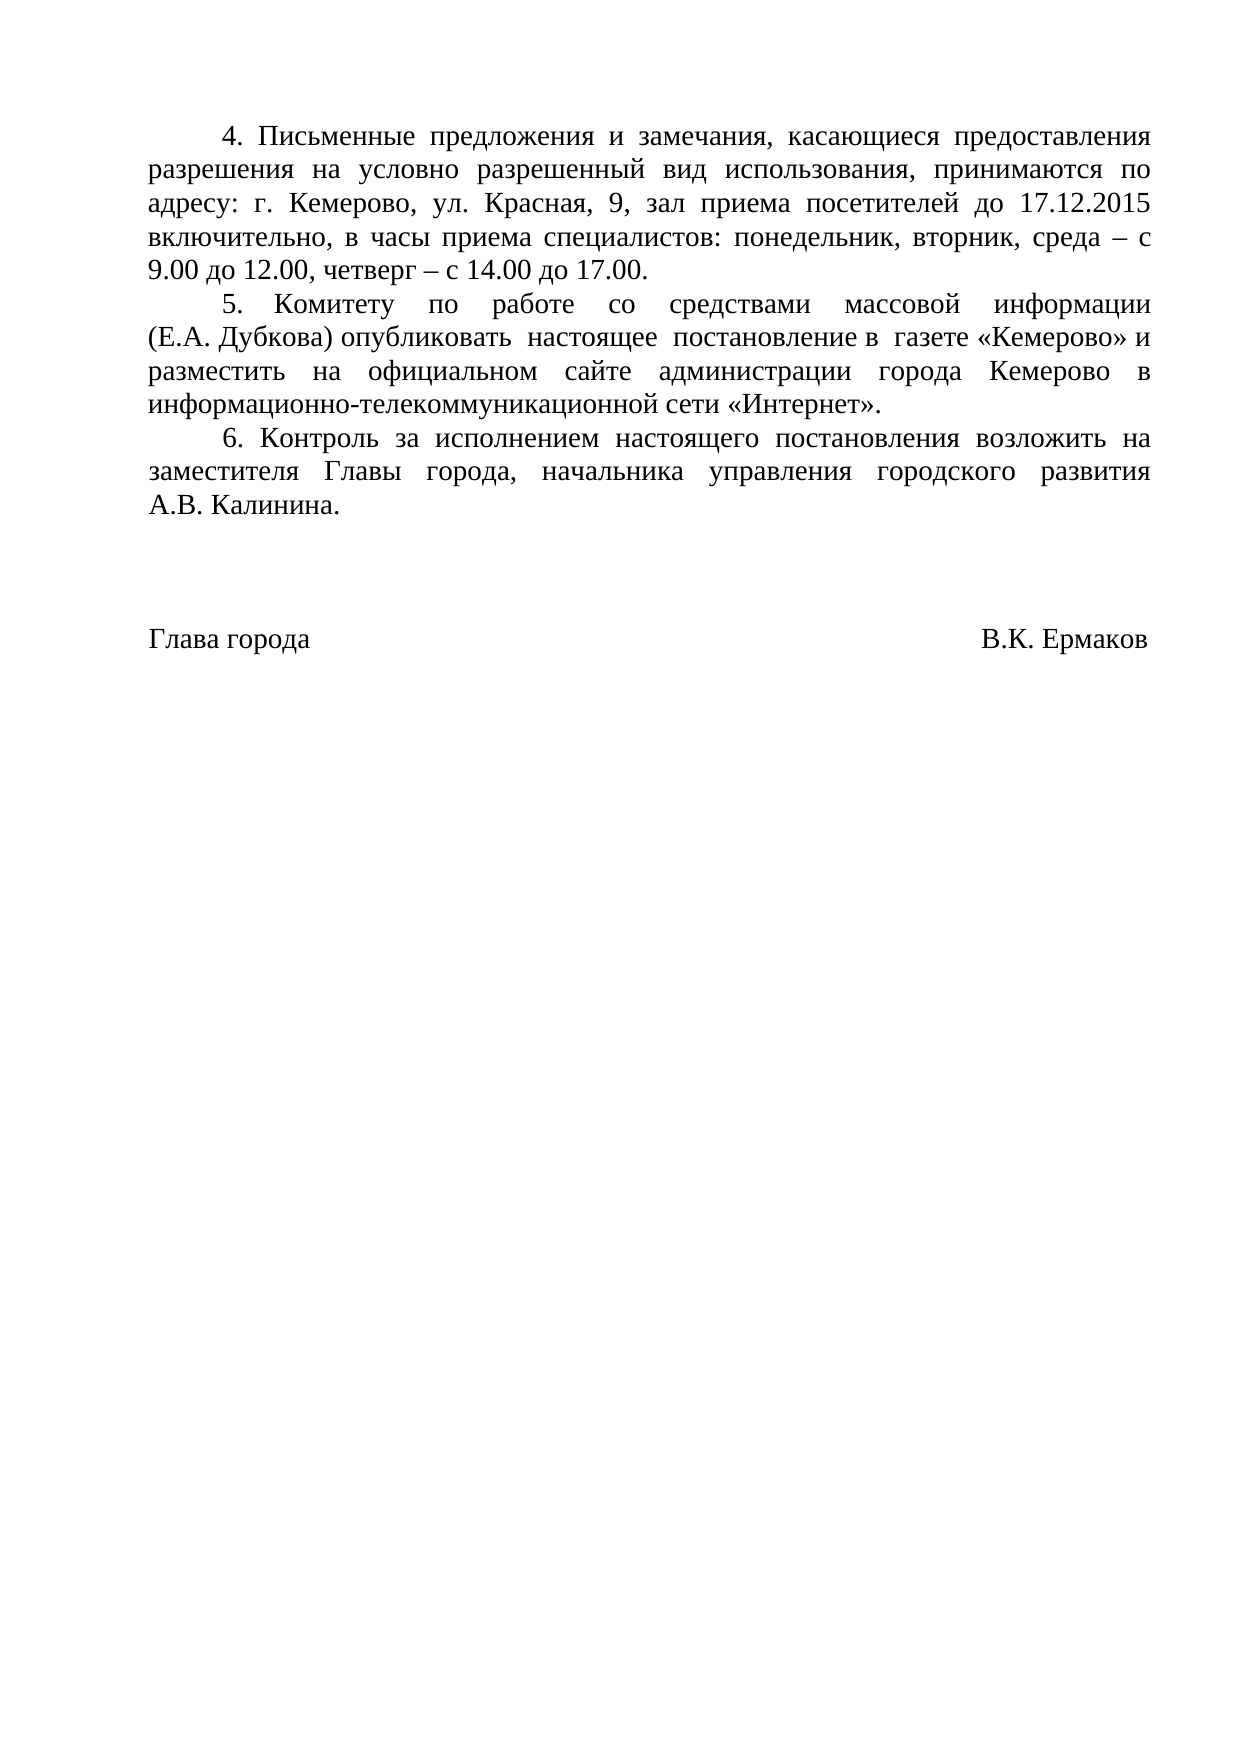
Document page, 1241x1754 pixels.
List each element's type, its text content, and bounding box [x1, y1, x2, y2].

text 6. Контроль за исполнением настоящего постановления возложить на заместителя Главы города, начальника управления городского развития А.В. Калинина. [148, 420, 1152, 521]
text 4. Письменные предложения и замечания, касающиеся предоставления разрешения на условно разрешенный вид использования, принимаются по адресу: г. Кемерово, ул. Красная, 9, зал приема посетителей до 17.12.2015 включительно, в часы приема специалистов: понедельник, вторник, среда – с 9.00 до 12.00, четверг – с 14.00 до 17.00. [148, 118, 1152, 286]
text Глава города В.К. Ермаков [148, 621, 1152, 655]
text 5. Комитету по работе со средствами массовой информации (Е.А. Дубкова) опубликовать настоящее постановление в газете «Кемерово» и разместить на официальном сайте администрации города Кемерово в информационно-телекоммуникационной сети «Интернет». [148, 286, 1152, 420]
